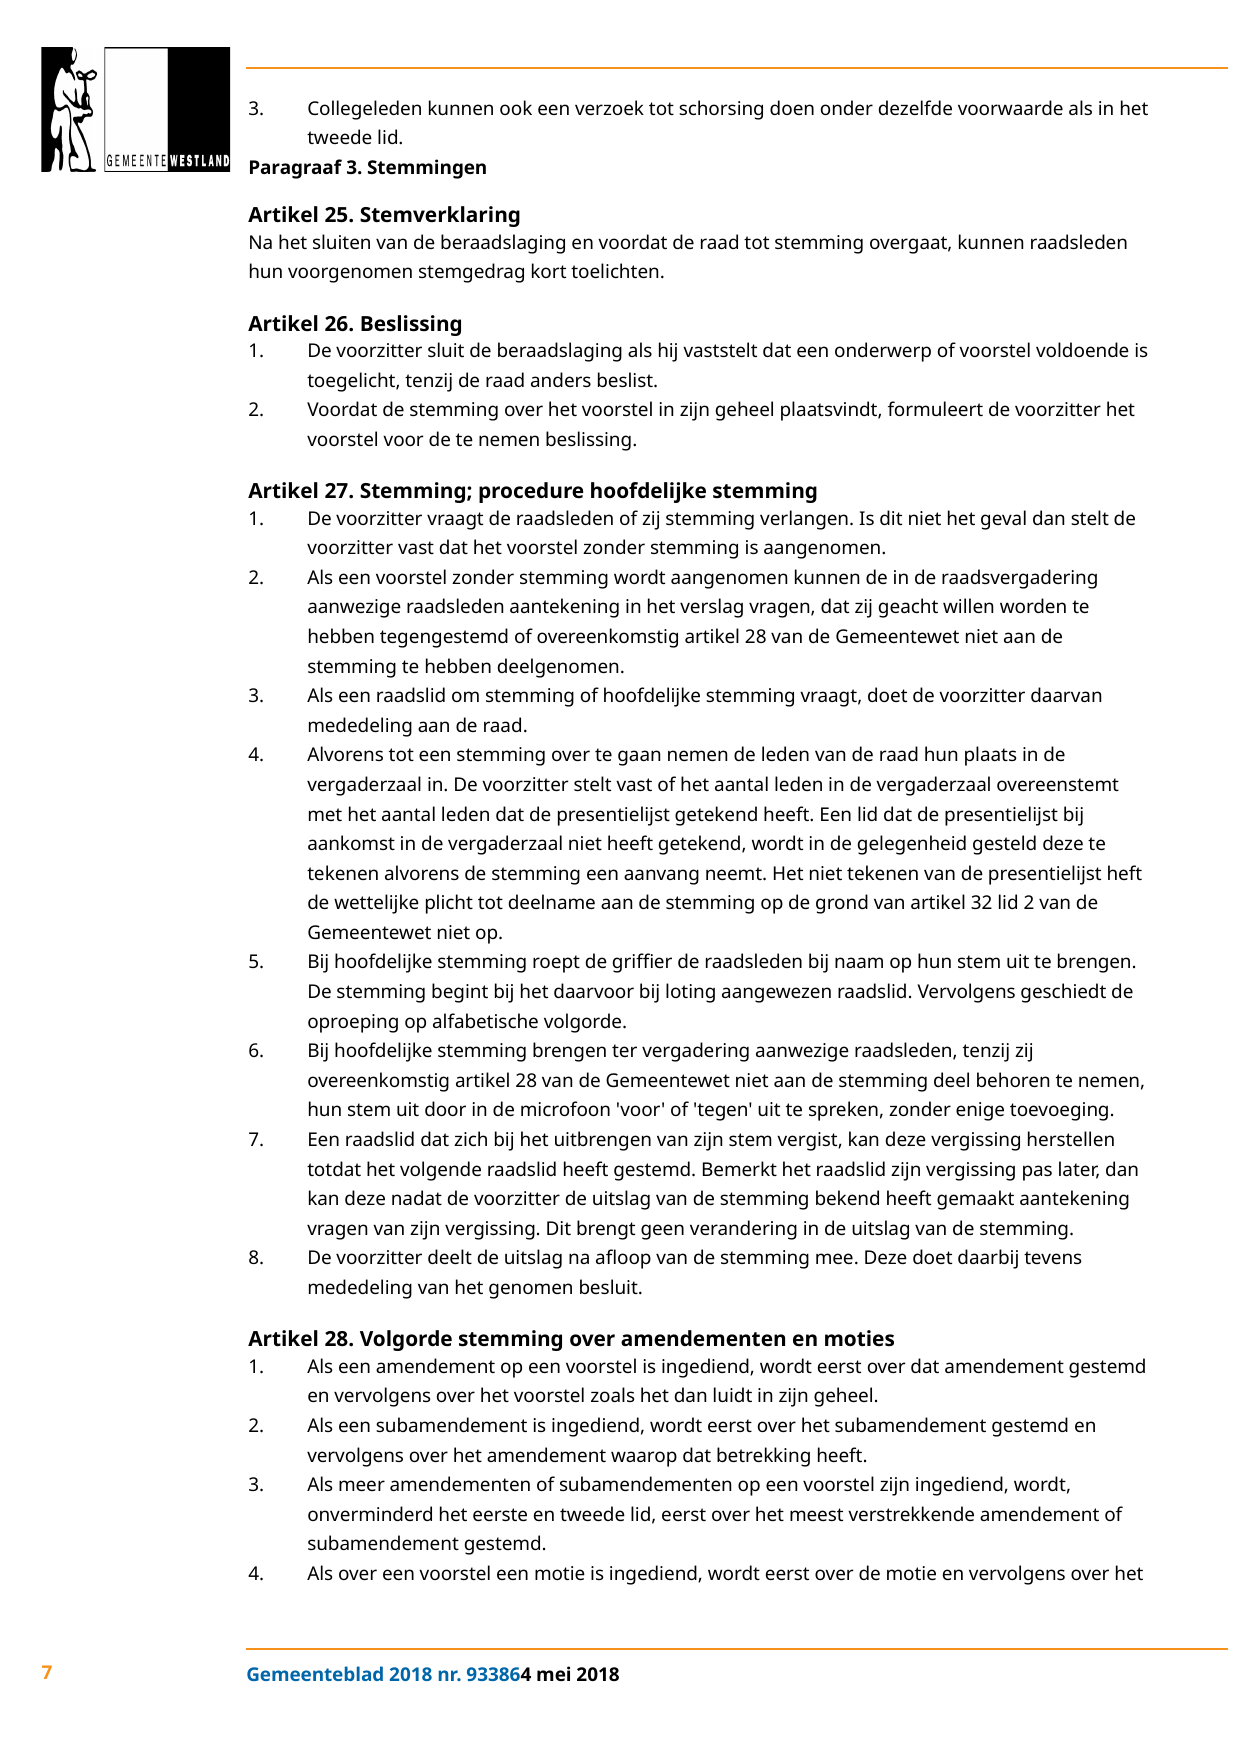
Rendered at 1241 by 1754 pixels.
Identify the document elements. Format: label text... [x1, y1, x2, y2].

list Als over een voorstel een motie is ingediend, wordt eerst over de motie en vervolgens over het [248, 1560, 1152, 1586]
list De voorzitter vraagt de raadsleden of zij stemming verlangen. Is dit niet het geval dan stelt de voorzitter vast dat het voorstel zonder stemming is aangenomen. [248, 505, 1152, 560]
list Collegeleden kunnen ook een verzoek tot schorsing doen onder dezelfde voorwaarde als in het tweede lid. [248, 95, 1152, 150]
list Als een voorstel zonder stemming wordt aangenomen kunnen de in de raadsvergadering aanwezige raadsleden aantekening in het verslag vragen, dat zij geacht willen worden te hebben tegengestemd of overeenkomstig artikel 28 van de Gemeentewet niet aan de stemming te hebben deelgenomen. [248, 564, 1152, 679]
text Artikel 27. Stemming; procedure hoofdelijke stemming [248, 477, 1152, 505]
picture [41, 47, 231, 172]
list Als meer amendementen of subamendementen op een voorstel zijn ingediend, wordt, onverminderd het eerste en tweede lid, eerst over het meest verstrekkende amendement of subamendement gestemd. [248, 1471, 1152, 1556]
list Alvorens tot een stemming over te gaan nemen de leden van de raad hun plaats in de vergaderzaal in. De voorzitter stelt vast of het aantal leden in de vergaderzaal overeenstemt met het aantal leden dat de presentielijst getekend heeft. Een lid dat de presentielijst bij aankomst in de vergaderzaal niet heeft getekend, wordt in de gelegenheid gesteld deze te tekenen alvorens de stemming een aanvang neemt. Het niet tekenen van de presentielijst heft de wettelijke plicht tot deelname aan de stemming op de grond van artikel 32 lid 2 van de Gemeentewet niet op. [248, 742, 1152, 945]
text Na het sluiten van de beraadslaging en voordat de raad tot stemming overgaat, kunnen raadsleden hun voorgenomen stemgedrag kort toelichten. [248, 229, 1152, 284]
text Artikel 25. Stemverklaring [248, 201, 1152, 229]
list Bij hoofdelijke stemming roept de griffier de raadsleden bij naam op hun stem uit te brengen. De stemming begint bij het daarvoor bij loting aangewezen raadslid. Vervolgens geschiedt de oproeping op alfabetische volgorde. [248, 949, 1152, 1034]
list De voorzitter deelt de uitslag na afloop van de stemming mee. Deze doet daarbij tevens mededeling van het genomen besluit. [248, 1244, 1152, 1300]
list Als een amendement op een voorstel is ingediend, wordt eerst over dat amendement gestemd en vervolgens over het voorstel zoals het dan luidt in zijn geheel. [248, 1353, 1152, 1408]
list Voordat de stemming over het voorstel in zijn geheel plaatsvindt, formuleert de voorzitter het voorstel voor de te nemen beslissing. [248, 397, 1152, 452]
text Artikel 28. Volgorde stemming over amendementen en moties [248, 1324, 1152, 1353]
list Bij hoofdelijke stemming brengen ter vergadering aanwezige raadsleden, tenzij zij overeenkomstig artikel 28 van de Gemeentewet niet aan de stemming deel behoren te nemen, hun stem uit door in de microfoon 'voor' of 'tegen' uit te spreken, zonder enige toevoeging. [248, 1037, 1152, 1122]
text Paragraaf 3. Stemmingen [248, 154, 1152, 180]
text Artikel 26. Beslissing [248, 309, 1152, 337]
list Als een raadslid om stemming of hoofdelijke stemming vraagt, doet de voorzitter daarvan mededeling aan de raad. [248, 682, 1152, 738]
list Een raadslid dat zich bij het uitbrengen van zijn stem vergist, kan deze vergissing herstellen totdat het volgende raadslid heeft gestemd. Bemerkt het raadslid zijn vergissing pas later, dan kan deze nadat de voorzitter de uitslag van de stemming bekend heeft gemaakt aantekening vragen van zijn vergissing. Dit brengt geen verandering in de uitslag van de stemming. [248, 1126, 1152, 1241]
list De voorzitter sluit de beraadslaging als hij vaststelt dat een onderwerp of voorstel voldoende is toegelicht, tenzij de raad anders beslist. [248, 337, 1152, 393]
list Als een subamendement is ingediend, wordt eerst over het subamendement gestemd en vervolgens over het amendement waarop dat betrekking heeft. [248, 1412, 1152, 1467]
